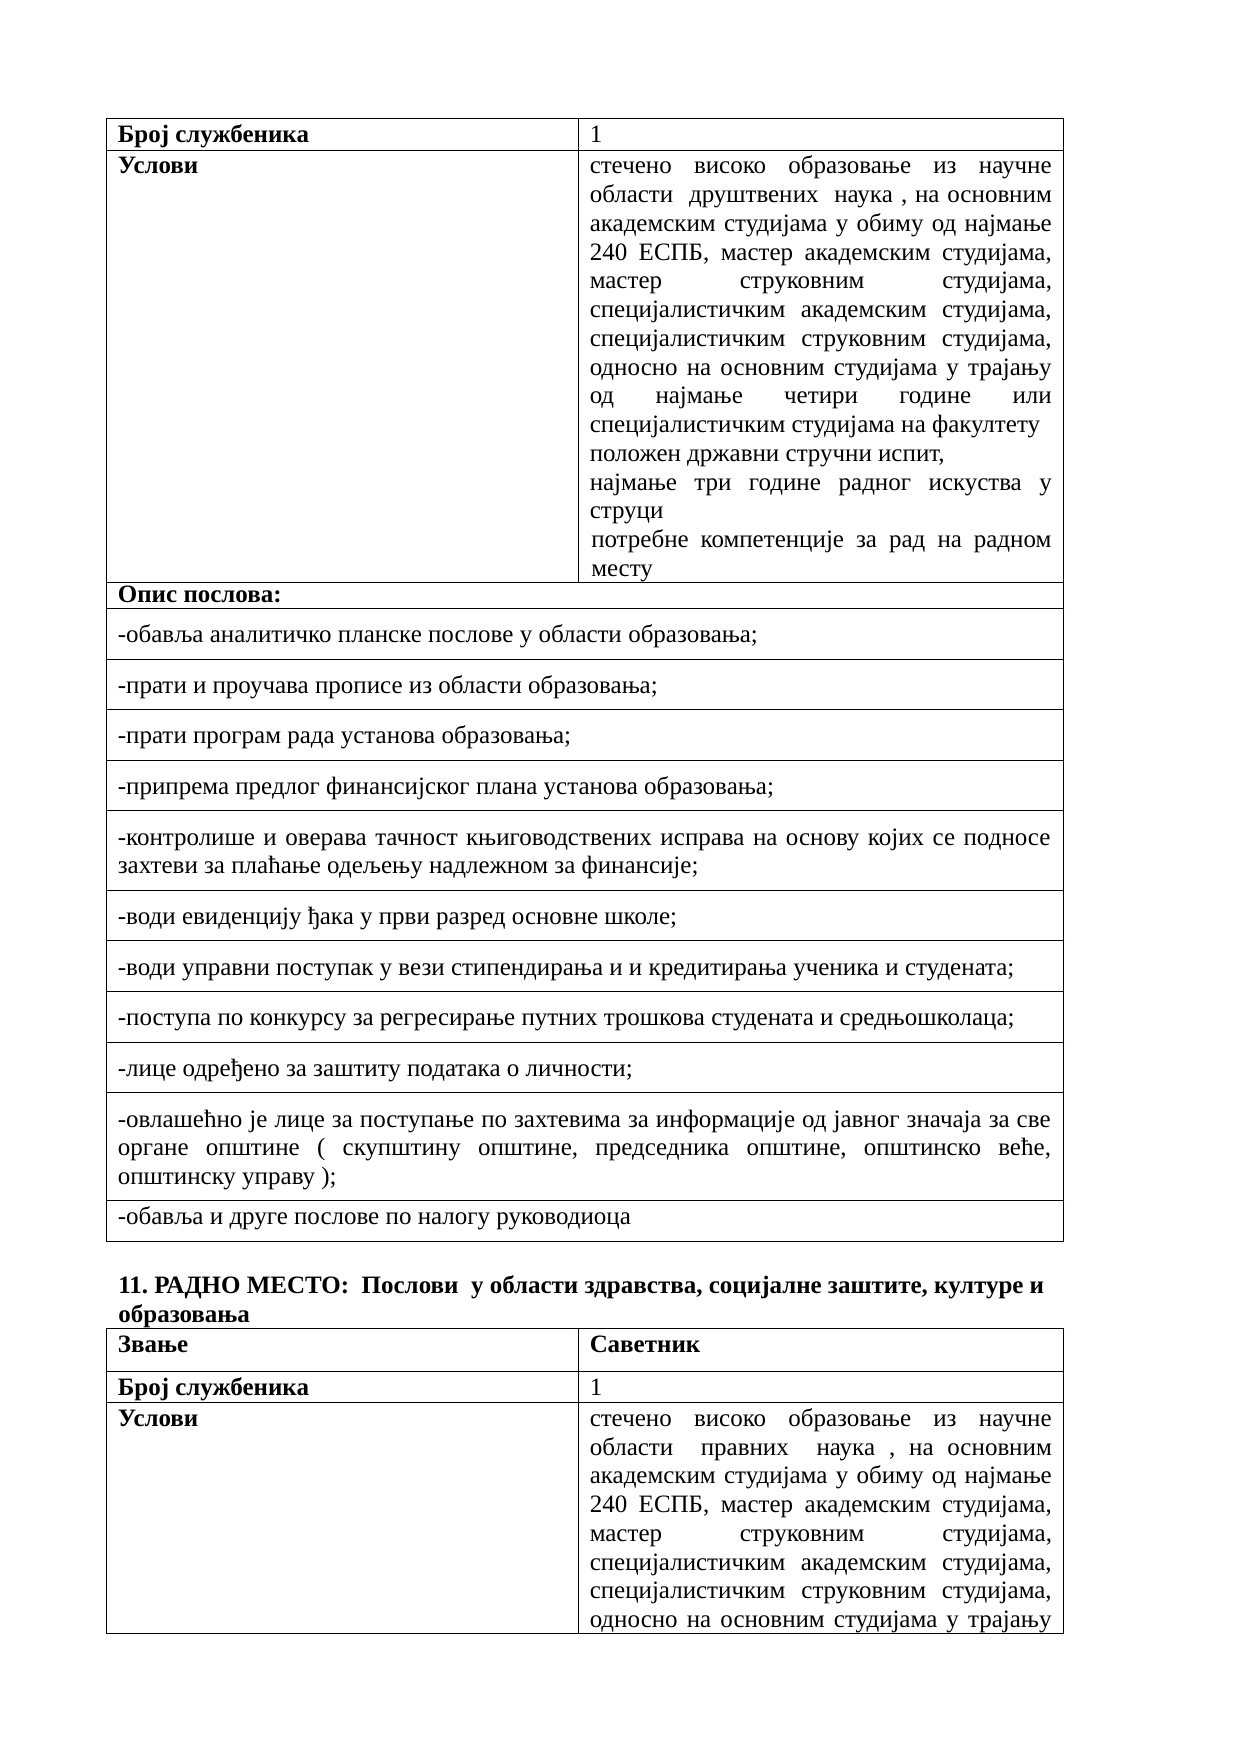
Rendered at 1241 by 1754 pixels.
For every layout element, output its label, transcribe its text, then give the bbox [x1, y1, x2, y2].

table_cell -контролише и оверава тачност књиговодствених исправа на основу којих се подносе захтеви за плаћање одељењу надлежном за финансије; [107, 811, 1063, 890]
table_cell стечено високо образовање из научне области правних наука , на основним академским студијама у обиму од најмање 240 ЕСПБ, мастер академским студијама, мастер струковним студијама, специјалистичким академским студијама, специјалистичким струковним студијама, односно на основним студијама у трајању [579, 1403, 1063, 1633]
table_cell -поступа по конкурсу за регресирање путних трошкова студената и средњошколаца; [107, 992, 1063, 1042]
table_cell -обавља аналитичко планске послове у области образовања; [107, 609, 1063, 658]
table_cell -припрема предлог финансијског плана установа образовања; [107, 761, 1063, 810]
table_cell -овлашећно је лице за поступање по захтевима за информације од јавног значаја за све органе општине ( скупштину општине, председника општине, општинско веће, општинску управу ); [107, 1093, 1063, 1200]
table_cell Услови [107, 151, 578, 582]
table_cell стечено високо образовање из научне области друштвених наука , на основним академским студијама у обиму од најмање 240 ЕСПБ, мастер академским студијама, мастер струковним студијама, специјалистичким академским студијама, специјалистичким струковним студијама, односно на основним студијама у трајању од најмање четири године или специјалистичким студијама на факултету положен државни стручни испит, најмање три године радног искуства у струци потребне компетенције за рад на радном месту [579, 151, 1063, 582]
table_header Звање [107, 1329, 578, 1371]
table_cell -лице одређено за заштиту података о личности; [107, 1043, 1063, 1092]
table_cell -води евиденцију ђака у први разред основне школе; [107, 891, 1063, 940]
table_header Саветник [579, 1329, 1063, 1371]
table_cell -обавља и друге послове по налогу руководиоца [107, 1201, 1063, 1241]
table_cell 1 [579, 1372, 1063, 1402]
table_cell 1 [579, 119, 1063, 149]
text 11. РАДНО МЕСТО: Послови у области здравства, социјалне заштите, културе и образовања [118, 1270, 1122, 1328]
table_cell Број службеника [107, 1372, 578, 1402]
table_cell Опис послова: [107, 583, 1063, 608]
table_cell -води управни поступак у вези стипендирања и и кредитирања ученика и студената; [107, 941, 1063, 991]
table_cell -прати програм рада установа образовања; [107, 710, 1063, 760]
table_cell -прати и проучава прописе из области образовања; [107, 660, 1063, 709]
table_cell Услови [107, 1403, 578, 1633]
table_cell Број службеника [107, 119, 578, 149]
